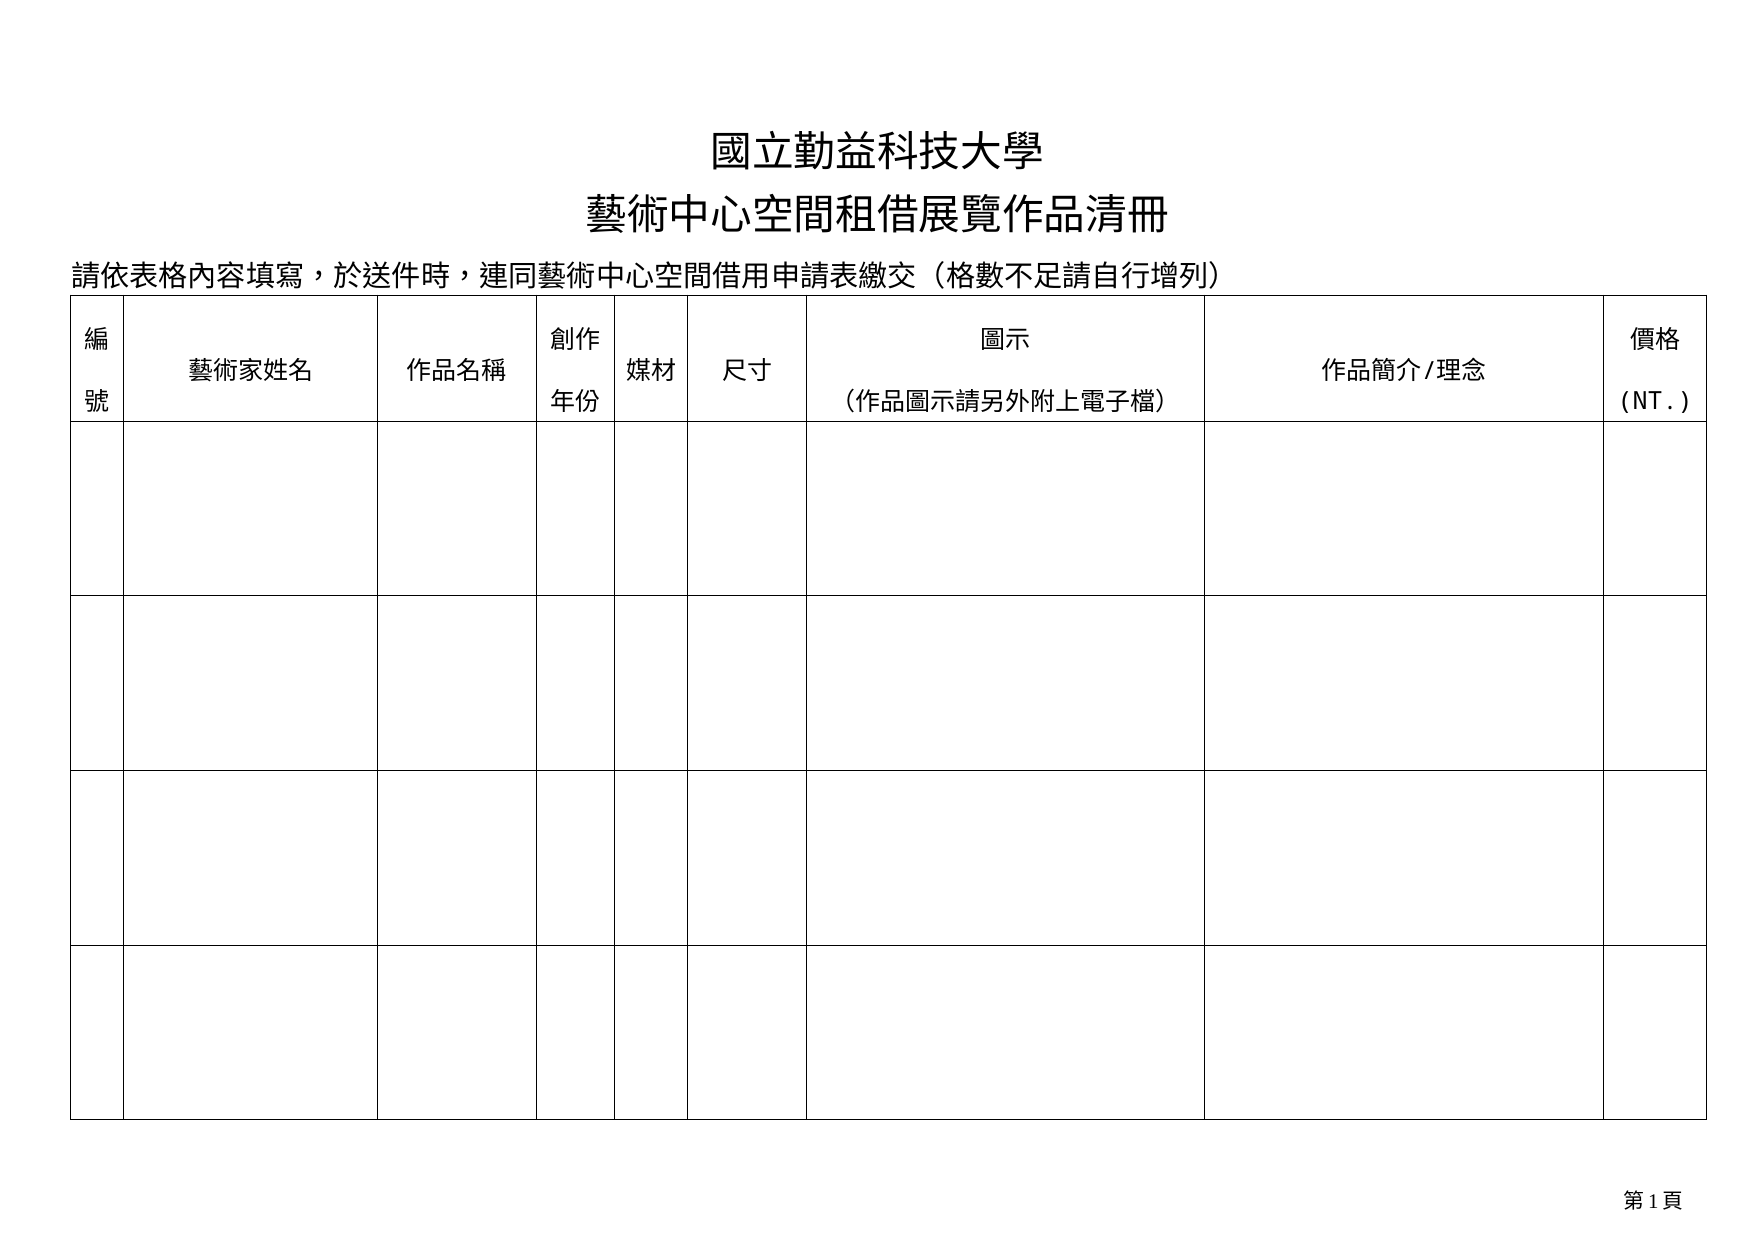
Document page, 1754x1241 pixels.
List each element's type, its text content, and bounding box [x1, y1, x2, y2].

table_cell [378, 596, 536, 770]
table_cell [71, 422, 123, 595]
table_header 尺寸 [688, 296, 806, 421]
table_cell [807, 946, 1204, 1119]
table_cell [537, 946, 614, 1119]
table_cell [378, 946, 536, 1119]
table_cell [688, 422, 806, 595]
table_cell [1604, 422, 1706, 595]
table_cell [615, 771, 687, 945]
table_cell [71, 771, 123, 945]
text 請依表格內容填寫，於送件時，連同藝術中心空間借用申請表繳交（格數不足請自行增列） [71, 232, 1683, 294]
table_cell [537, 771, 614, 945]
table_cell [615, 596, 687, 770]
table_cell [807, 596, 1204, 770]
table_cell [615, 422, 687, 595]
table_cell [537, 596, 614, 770]
table_cell [71, 596, 123, 770]
table_cell [1205, 946, 1603, 1119]
table_cell [1604, 946, 1706, 1119]
table_cell [124, 946, 377, 1119]
table_header 價格(NT.) [1604, 296, 1706, 421]
table_header 媒材 [615, 296, 687, 421]
table_cell [1205, 422, 1603, 595]
table_cell [378, 422, 536, 595]
table_cell [615, 946, 687, 1119]
table_cell [71, 946, 123, 1119]
text 國立勤益科技大學 [71, 107, 1683, 169]
table_header 作品名稱 [378, 296, 536, 421]
table_cell [688, 771, 806, 945]
table_cell [124, 596, 377, 770]
table_cell [688, 596, 806, 770]
table_cell [688, 946, 806, 1119]
text 藝術中心空間租借展覽作品清冊 [71, 169, 1683, 232]
table_cell [1604, 596, 1706, 770]
table_header 作品簡介/理念 [1205, 296, 1603, 421]
table_header 圖示 （作品圖示請另外附上電子檔） [807, 296, 1204, 421]
table_header 編號 [71, 296, 123, 421]
table_header 藝術家姓名 [124, 296, 377, 421]
table_cell [1205, 771, 1603, 945]
table_cell [537, 422, 614, 595]
table_cell [124, 422, 377, 595]
table_cell [124, 771, 377, 945]
table_cell [1604, 771, 1706, 945]
table_cell [807, 771, 1204, 945]
table_cell [1205, 596, 1603, 770]
table_cell [378, 771, 536, 945]
table_cell [807, 422, 1204, 595]
table_header 創作年份 [537, 296, 614, 421]
